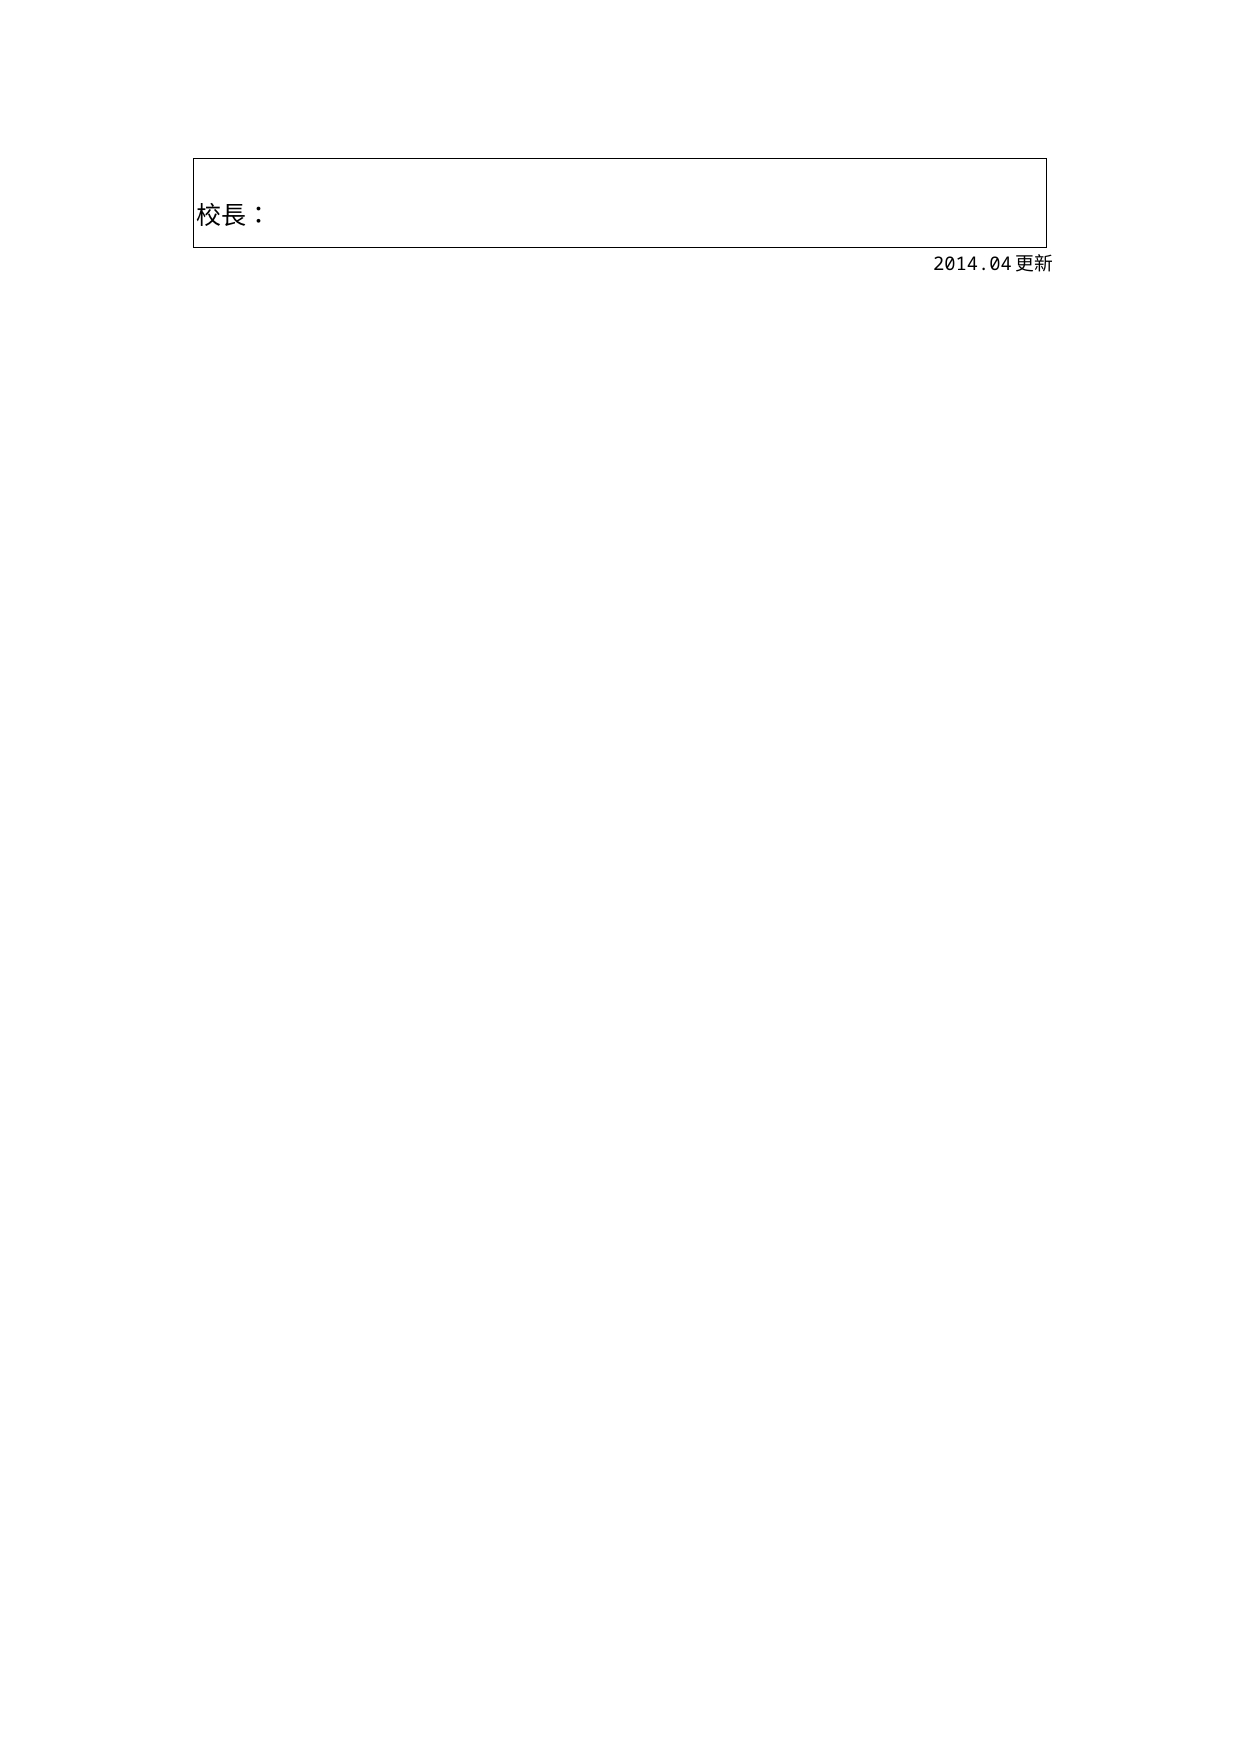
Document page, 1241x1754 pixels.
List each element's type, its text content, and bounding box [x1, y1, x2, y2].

text 2014.04更新 [187, 248, 1053, 276]
table_cell 校長： [194, 159, 1046, 247]
